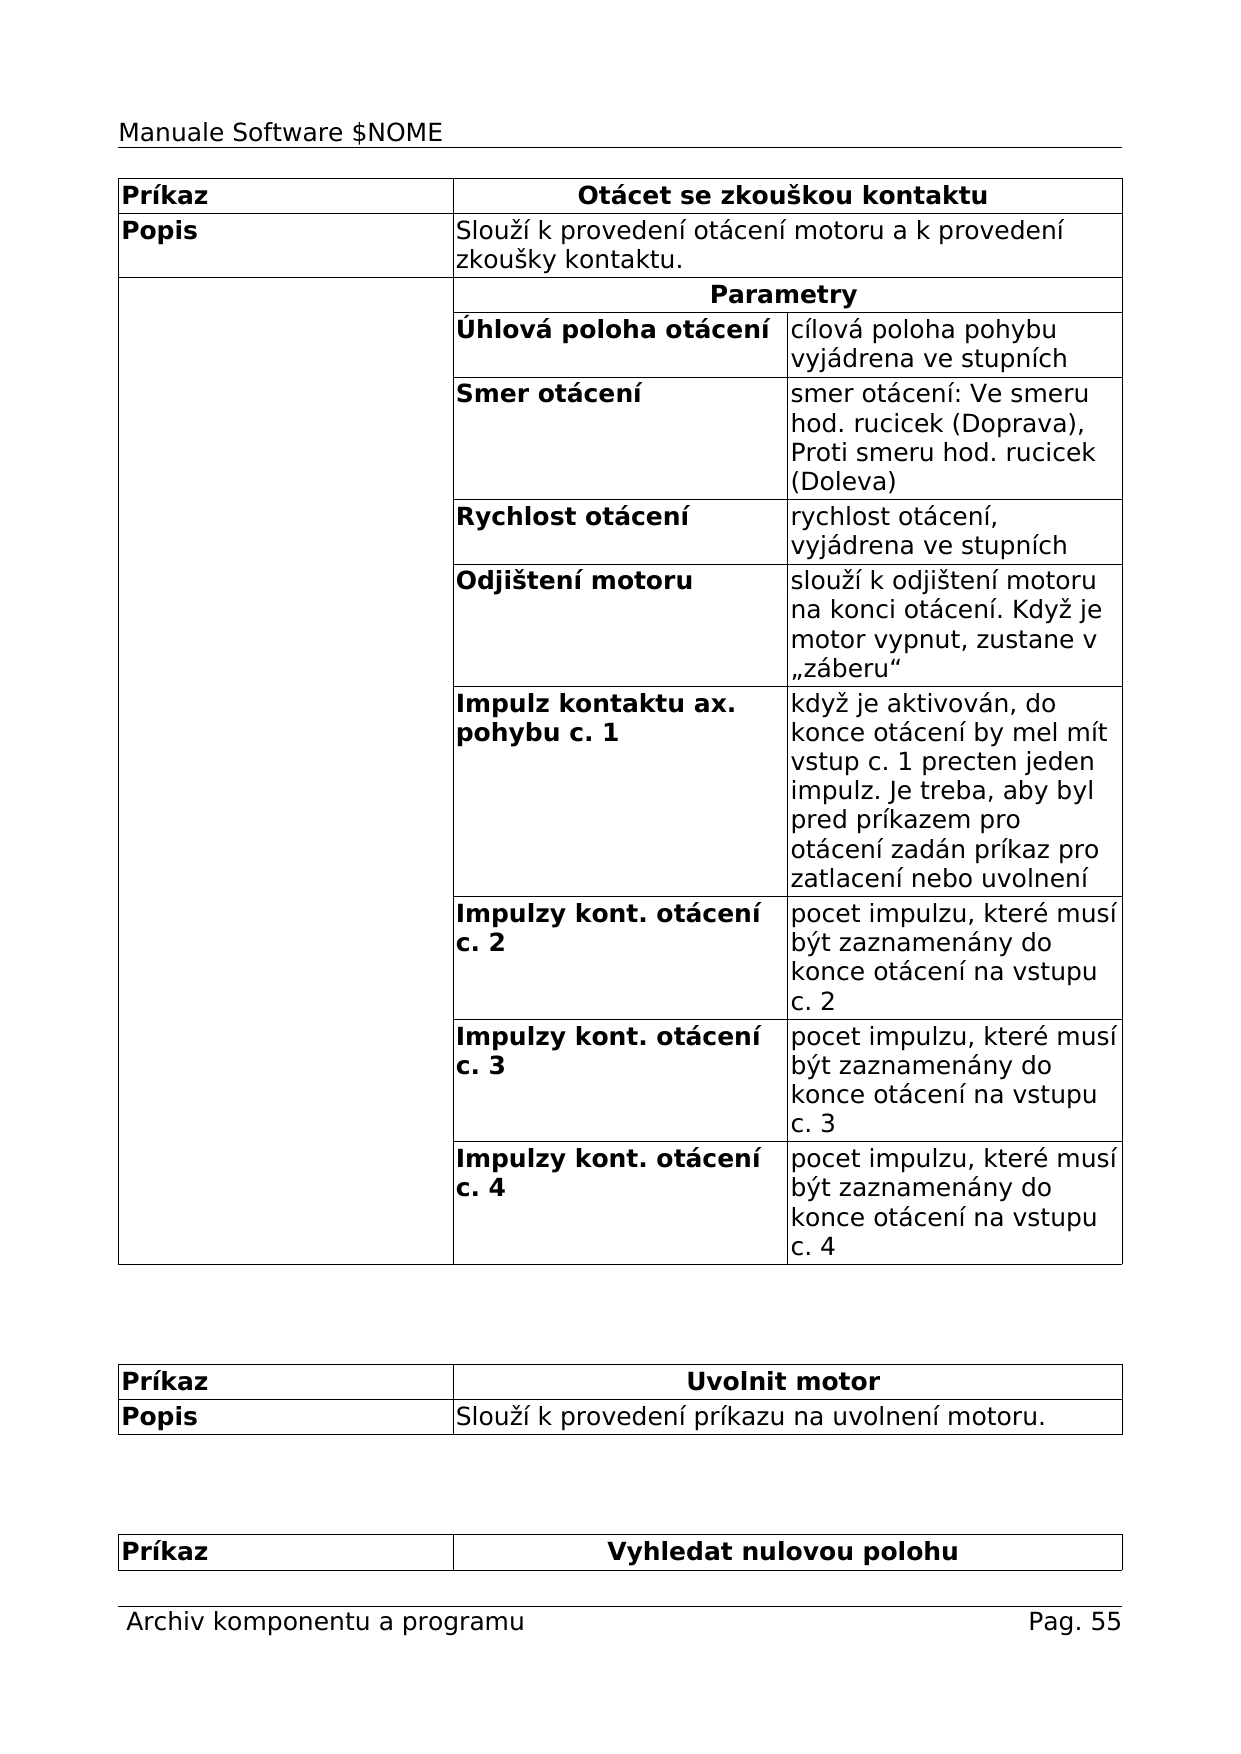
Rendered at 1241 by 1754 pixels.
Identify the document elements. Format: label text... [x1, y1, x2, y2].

table_header Príkaz [119, 1535, 453, 1569]
table_cell Popis [119, 1400, 453, 1434]
table_cell Popis [119, 214, 453, 277]
table_cell Slouží k provedení otácení motoru a k provedení zkoušky kontaktu. [454, 214, 1122, 277]
table_header Príkaz [119, 179, 453, 213]
table_cell cílová poloha pohybu vyjádrena ve stupních [788, 313, 1122, 377]
table_cell Úhlová poloha otácení [454, 313, 787, 377]
table_cell Impulzy kont. otácení c. 2 [454, 897, 787, 1019]
table_header Otácet se zkouškou kontaktu [454, 179, 1122, 213]
table_cell když je aktivován, do konce otácení by mel mít vstup c. 1 precten jeden impulz. Je treba, aby byl pred príkazem pro otácení zadán príkaz pro zatlacení nebo uvolnení [788, 687, 1122, 896]
table_cell pocet impulzu, které musí být zaznamenány do konce otácení na vstupu c. 2 [788, 897, 1122, 1019]
table_cell Impulzy kont. otácení c. 3 [454, 1020, 787, 1141]
table_header Uvolnit motor [454, 1365, 1122, 1399]
table_cell pocet impulzu, které musí být zaznamenány do konce otácení na vstupu c. 3 [788, 1020, 1122, 1141]
table_cell slouží k odjištení motoru na konci otácení. Když je motor vypnut, zustane v „záberu“ [788, 565, 1122, 686]
table_cell Slouží k provedení príkazu na uvolnení motoru. [454, 1400, 1122, 1434]
table_cell Impulz kontaktu ax. pohybu c. 1 [454, 687, 787, 896]
table_cell Rychlost otácení [454, 500, 787, 563]
table_cell Odjištení motoru [454, 565, 787, 686]
table_cell smer otácení: Ve smeru hod. rucicek (Doprava), Proti smeru hod. rucicek (Doleva) [788, 378, 1122, 499]
table_cell Impulzy kont. otácení c. 4 [454, 1142, 787, 1264]
table_cell Parametry [454, 278, 1122, 312]
table_cell rychlost otácení, vyjádrena ve stupních [788, 500, 1122, 563]
table_header Vyhledat nulovou polohu [454, 1535, 1122, 1569]
table_cell pocet impulzu, které musí být zaznamenány do konce otácení na vstupu c. 4 [788, 1142, 1122, 1264]
table_cell [119, 278, 453, 1264]
table_header Príkaz [119, 1365, 453, 1399]
table_cell Smer otácení [454, 378, 787, 499]
